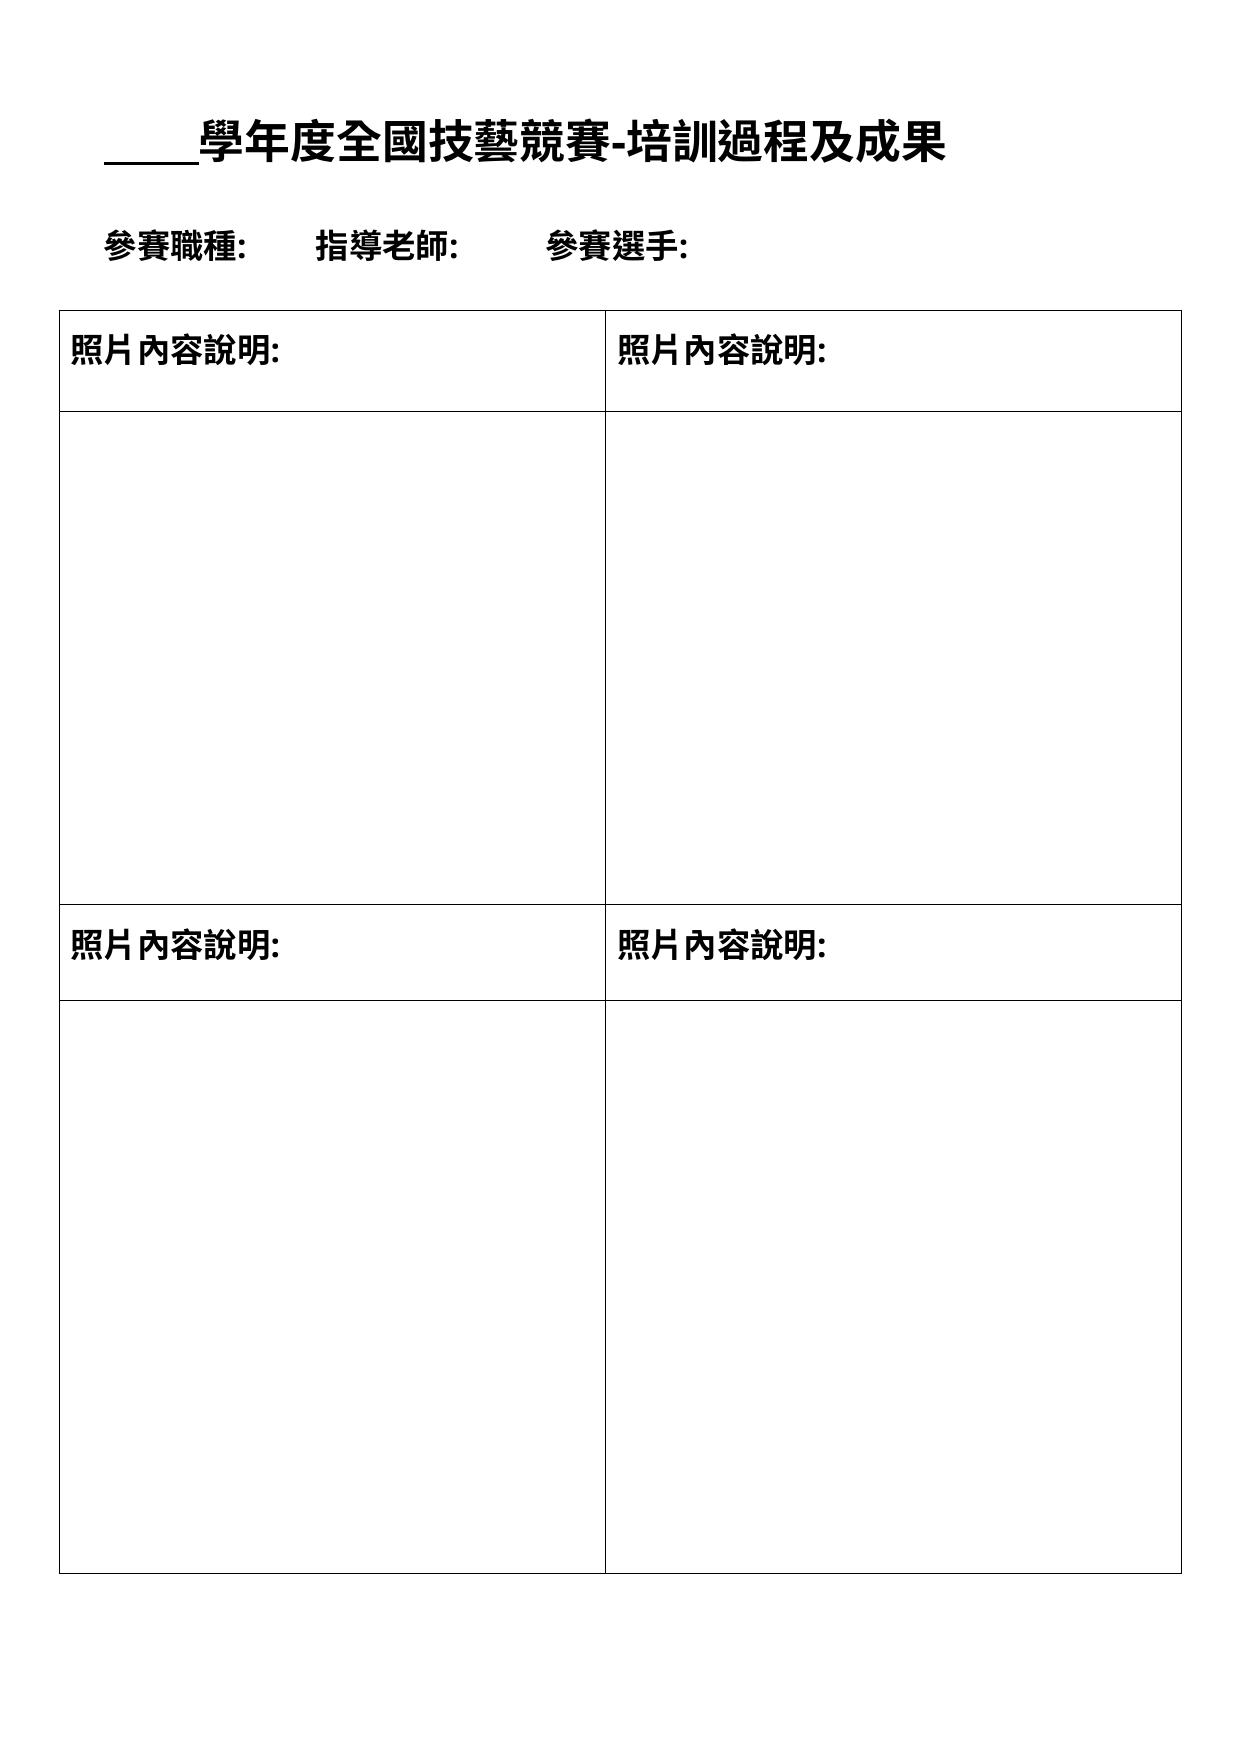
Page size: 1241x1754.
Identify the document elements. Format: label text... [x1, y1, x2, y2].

table_cell [606, 1001, 1181, 1573]
text 參賽職種: 指導老師: 參賽選手: [103, 207, 1152, 282]
table_cell [60, 1001, 605, 1573]
table_cell 照片內容說明: [60, 905, 605, 1000]
text 學年度全國技藝競賽-培訓過程及成果 [103, 101, 1152, 176]
table_header 照片內容說明: [60, 311, 605, 411]
table_cell [606, 412, 1181, 904]
table_cell [60, 412, 605, 904]
table_header 照片內容說明: [606, 311, 1181, 411]
table_cell 照片內容說明: [606, 905, 1181, 1000]
